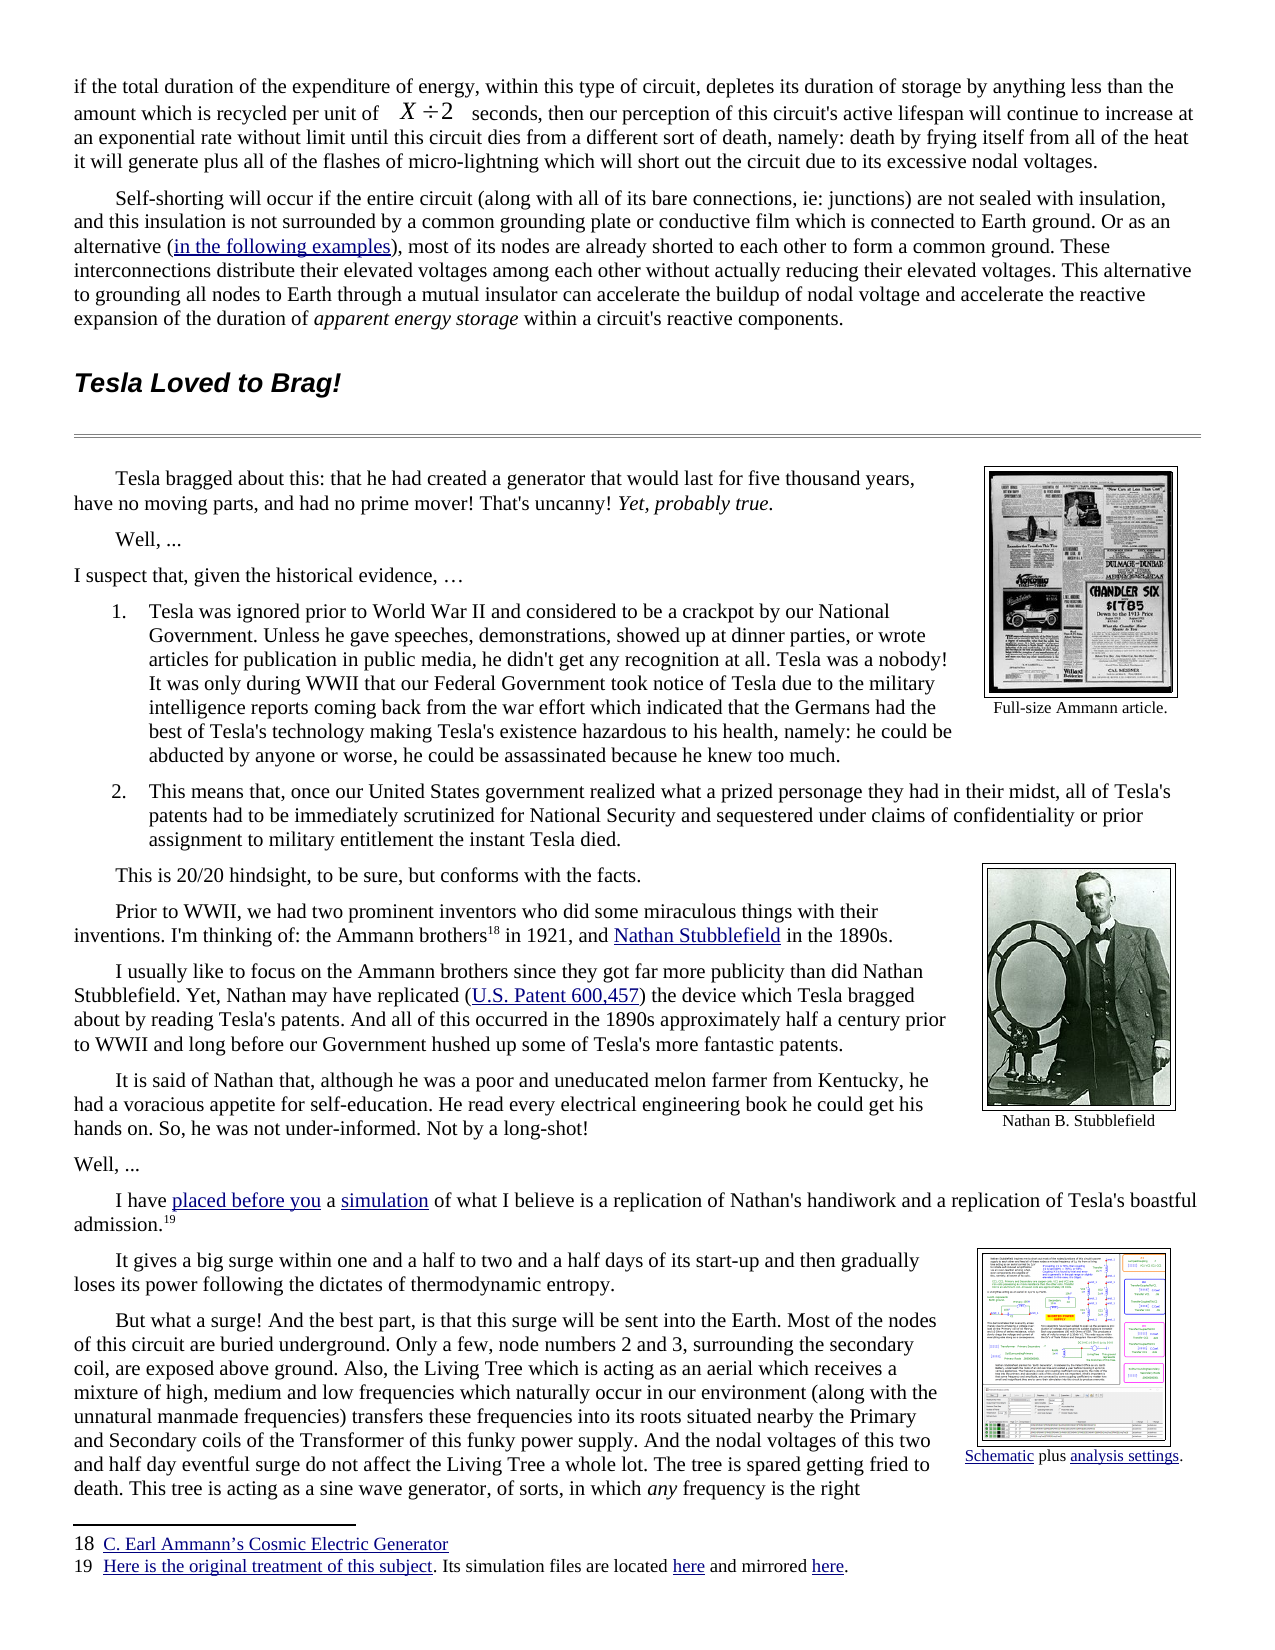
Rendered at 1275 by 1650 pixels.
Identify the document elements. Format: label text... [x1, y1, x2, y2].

list Tesla was ignored prior to World War II and considered to be a crackpot by our National Government. Unless he gave speeches, demonstrations, showed up at dinner parties, or wrote articles for publication in public media, he didn't get any recognition at all. Tesla was a nobody! It was only during WWII that our Federal Government took notice of Tesla due to the military intelligence reports coming back from the war effort which indicated that the Germans had the best of Tesla's technology making Tesla's existence hazardous to his health, namely: he could be abducted by anyone or worse, he could be assassinated because he knew too much. [111, 598, 1201, 767]
list This means that, once our United States government realized what a prized personage they had in their midst, all of Tesla's patents had to be immediately scrutinized for National Security and sequestered under claims of confidentiality or prior assignment to military entitlement the instant Tesla died. [111, 779, 1201, 851]
text Schematic plus analysis settings. [946, 1260, 1201, 1465]
text I usually like to focus on the Ammann brothers since they got far more publicity than did Nathan Stubblefield. Yet, Nathan may have replicated (U.S. Patent 600,457) the device which Tesla bragged about by reading Tesla's patents. And all of this occurred in the 1890s approximately half a century prior to WWII and long before our Government hushed up some of Tesla's more fantastic patents. [73, 959, 956, 1056]
text I have placed before you a simulation of what I believe is a replication of Nathan's handiwork and a replication of Tesla's boastful admission. [73, 1188, 1201, 1236]
subtitle Tesla Loved to Brag! [73, 367, 1201, 398]
text [983, 864, 1175, 1110]
text C. Earl Ammann’s Cosmic Electric Generator [73, 1531, 1201, 1555]
text [985, 467, 1177, 697]
text Well, ... [73, 526, 959, 551]
text [978, 1249, 1170, 1446]
text It gives a big surge within one and a half to two and a half days of its start-up and then gradually loses its power following the dictates of thermodynamic entropy. [73, 1248, 977, 1296]
text It is said of Nathan that, although he was a poor and uneducated melon farmer from Kentucky, he had a voracious appetite for self-education. He read every electrical engineering book he could get his hands on. So, he was not under-informed. Not by a long-shot! [73, 1067, 1201, 1140]
text This is 20/20 hindsight, to be sure, but conforms with the facts. [73, 863, 982, 887]
text Well, ... [73, 1152, 1201, 1176]
picture [983, 1254, 1165, 1440]
picture [988, 869, 1170, 1105]
text Nathan B. Stubblefield [956, 876, 1201, 1130]
text But what a surge! And the best part, is that this surge will be sent into the Earth. Most of the nodes of this circuit are buried underground. Only a few, node numbers 2 and 3, surrounding the secondary coil, are exposed above ground. Also, the Living Tree which is acting as an aerial which receives a mixture of high, medium and low frequencies which naturally occur in our environment (along with the unnatural manmade frequencies) transfers these frequencies into its roots situated nearby the Primary and Secondary coils of the Transformer of this funky power supply. And the nodal voltages of this two and half day eventful surge do not affect the Living Tree a whole lot. The tree is spared getting fried to death. This tree is acting as a sine wave generator, of sorts, in which any frequency is the right [73, 1308, 1201, 1500]
text Here is the original treatment of this subject. Its simulation files are located here and mirrored here. [73, 1555, 1201, 1576]
text I suspect that, given the historical evidence, … [73, 562, 959, 587]
text [946, 1465, 1201, 1489]
text Self-shorting will occur if the entire circuit (along with all of its bare connections, ie: junctions) are not sealed with insulation, and this insulation is not surrounded by a common grounding plate or conductive film which is connected to Earth ground. Or as an alternative (in the following examples), most of its nodes are already shorted to each other to form a common ground. These interconnections distribute their elevated voltages among each other without actually reducing their elevated voltages. This alternative to grounding all nodes to Earth through a mutual insulator can accelerate the buildup of nodal voltage and accelerate the reactive expansion of the duration of apparent energy storage within a circuit's reactive components. [73, 185, 1201, 330]
text Prior to WWII, we had two prominent inventors who did some miraculous things with their inventions. I'm thinking of: the Ammann brothers in 1921, and Nathan Stubblefield in the 1890s. [73, 899, 956, 947]
text Full-size Ammann article. [959, 479, 1201, 717]
text if the total duration of the expenditure of energy, within this type of circuit, depletes its duration of storage by anything less than the amount which is recycled per unit ofseconds, then our perception of this circuit's active lifespan will continue to increase at an exponential rate without limit until this circuit dies from a different sort of death, namely: death by frying itself from all of the heat it will generate plus all of the flashes of micro-lightning which will short out the circuit due to its excessive nodal voltages. [73, 73, 1201, 173]
text Tesla bragged about this: that he had created a generator that would last for five thousand years, have no moving parts, and had no prime mover! That's uncanny! Yet, probably true. [73, 466, 984, 514]
picture [990, 473, 1172, 692]
